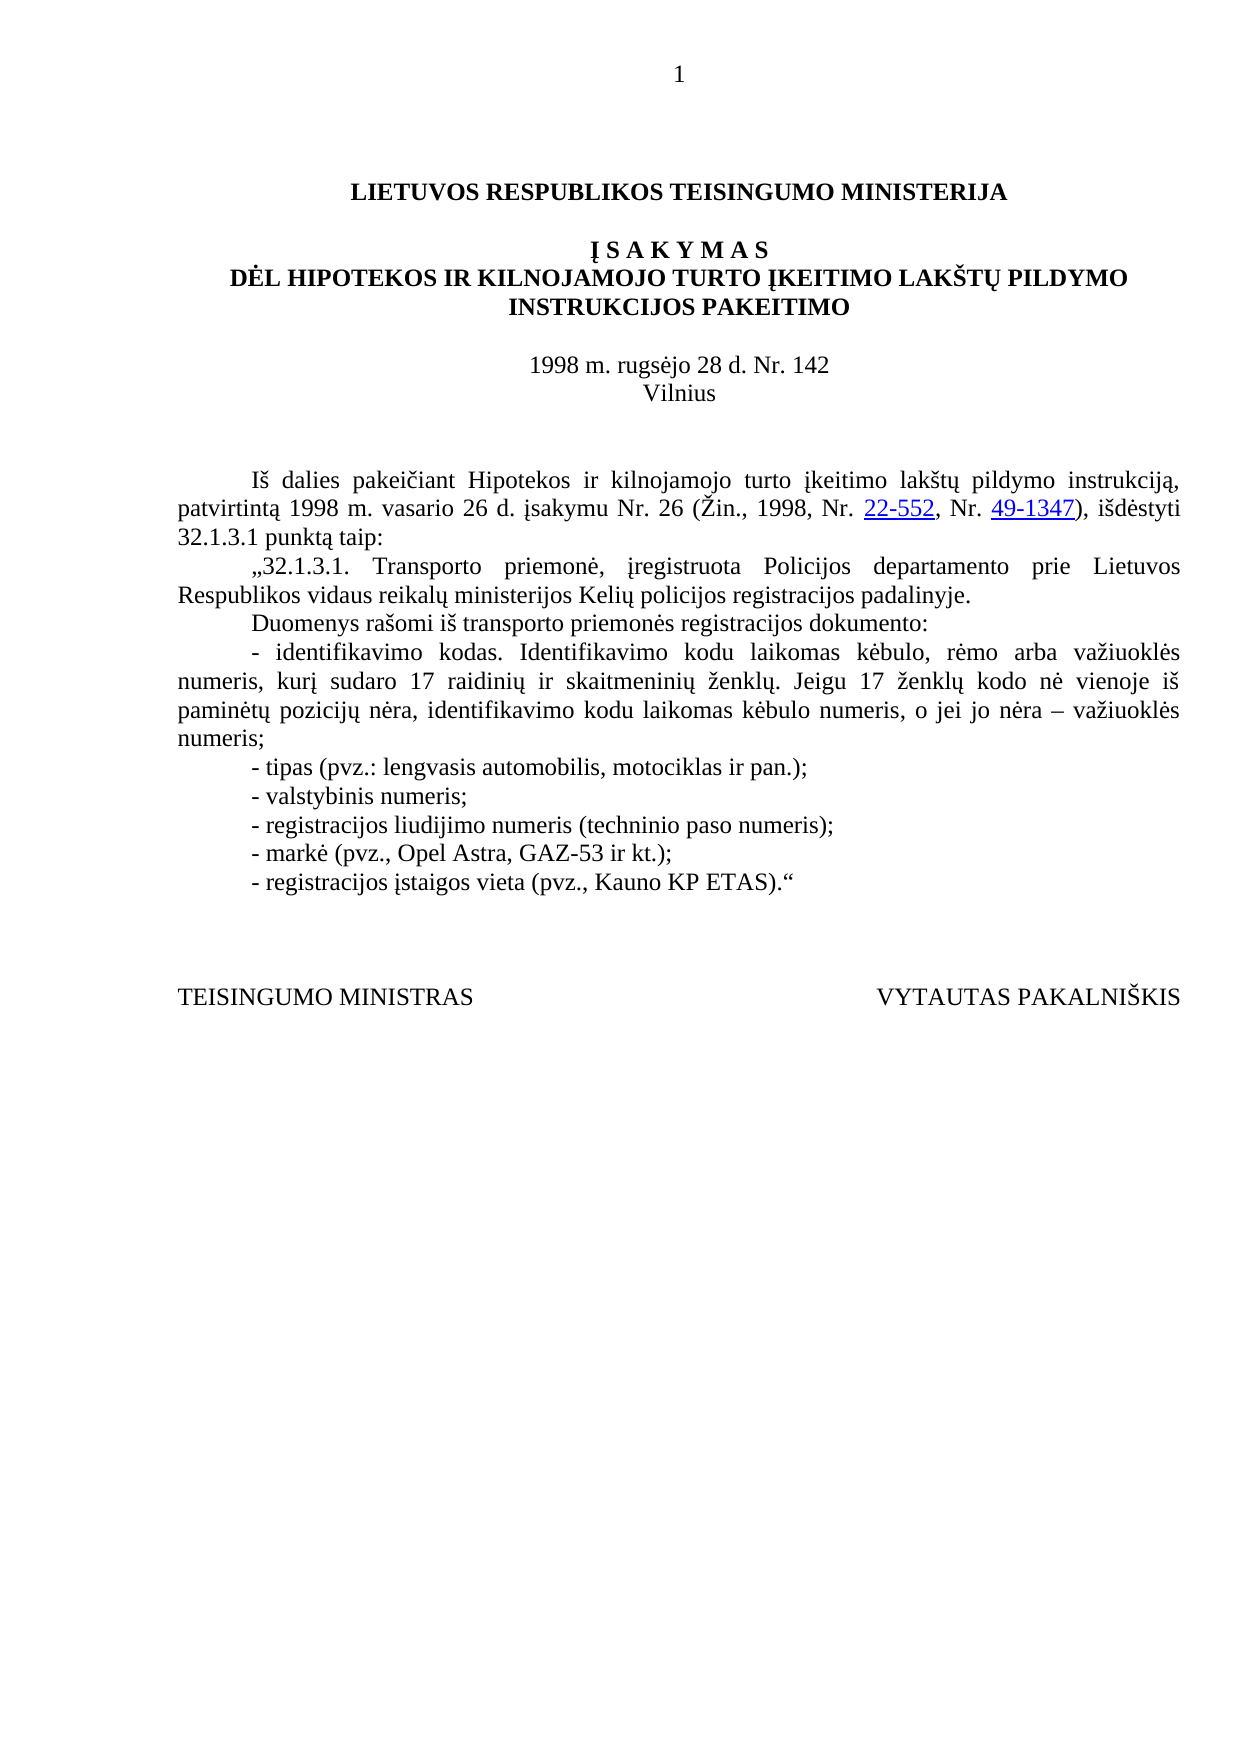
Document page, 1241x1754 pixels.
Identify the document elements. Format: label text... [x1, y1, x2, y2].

text - registracijos liudijimo numeris (techninio paso numeris); [177, 810, 1181, 838]
text Vilnius [177, 378, 1181, 407]
text LIETUVOS RESPUBLIKOS TEISINGUMO MINISTERIJA [177, 177, 1181, 206]
text - registracijos įstaigos vieta (pvz., Kauno KP ETAS).“ [177, 867, 1181, 896]
text - markė (pvz., Opel Astra, GAZ-53 ir kt.); [177, 838, 1181, 867]
text 1998 m. rugsėjo 28 d. Nr. 142 [177, 350, 1181, 378]
text Iš dalies pakeičiant Hipotekos ir kilnojamojo turto įkeitimo lakštų pildymo instrukciją, patvirtintą 1998 m. vasario 26 d. įsakymu Nr. 26 (Žin., 1998, Nr. 22-552, Nr. 49-1347), išdėstyti 32.1.3.1 punktą taip: [177, 465, 1181, 551]
text Teisingumo Ministras Vytautas Pakalniškis [177, 982, 1181, 1011]
text - identifikavimo kodas. Identifikavimo kodu laikomas kėbulo, rėmo arba važiuoklės numeris, kurį sudaro 17 raidinių ir skaitmeninių ženklų. Jeigu 17 ženklų kodo nė vienoje iš paminėtų pozicijų nėra, identifikavimo kodu laikomas kėbulo numeris, o jei jo nėra – važiuoklės numeris; [177, 637, 1181, 752]
text Į S A K Y M A S [177, 235, 1181, 263]
text DĖL HIPOTEKOS IR KILNOJAMOJO TURTO ĮKEITIMO LAKŠTŲ PILDYMO INSTRUKCIJOS PAKEITIMO [177, 263, 1181, 321]
text - tipas (pvz.: lengvasis automobilis, motociklas ir pan.); [177, 752, 1181, 781]
text „32.1.3.1. Transporto priemonė, įregistruota Policijos departamento prie Lietuvos Respublikos vidaus reikalų ministerijos Kelių policijos registracijos padalinyje. [177, 551, 1181, 608]
text Duomenys rašomi iš transporto priemonės registracijos dokumento: [177, 608, 1181, 637]
text - valstybinis numeris; [177, 781, 1181, 810]
